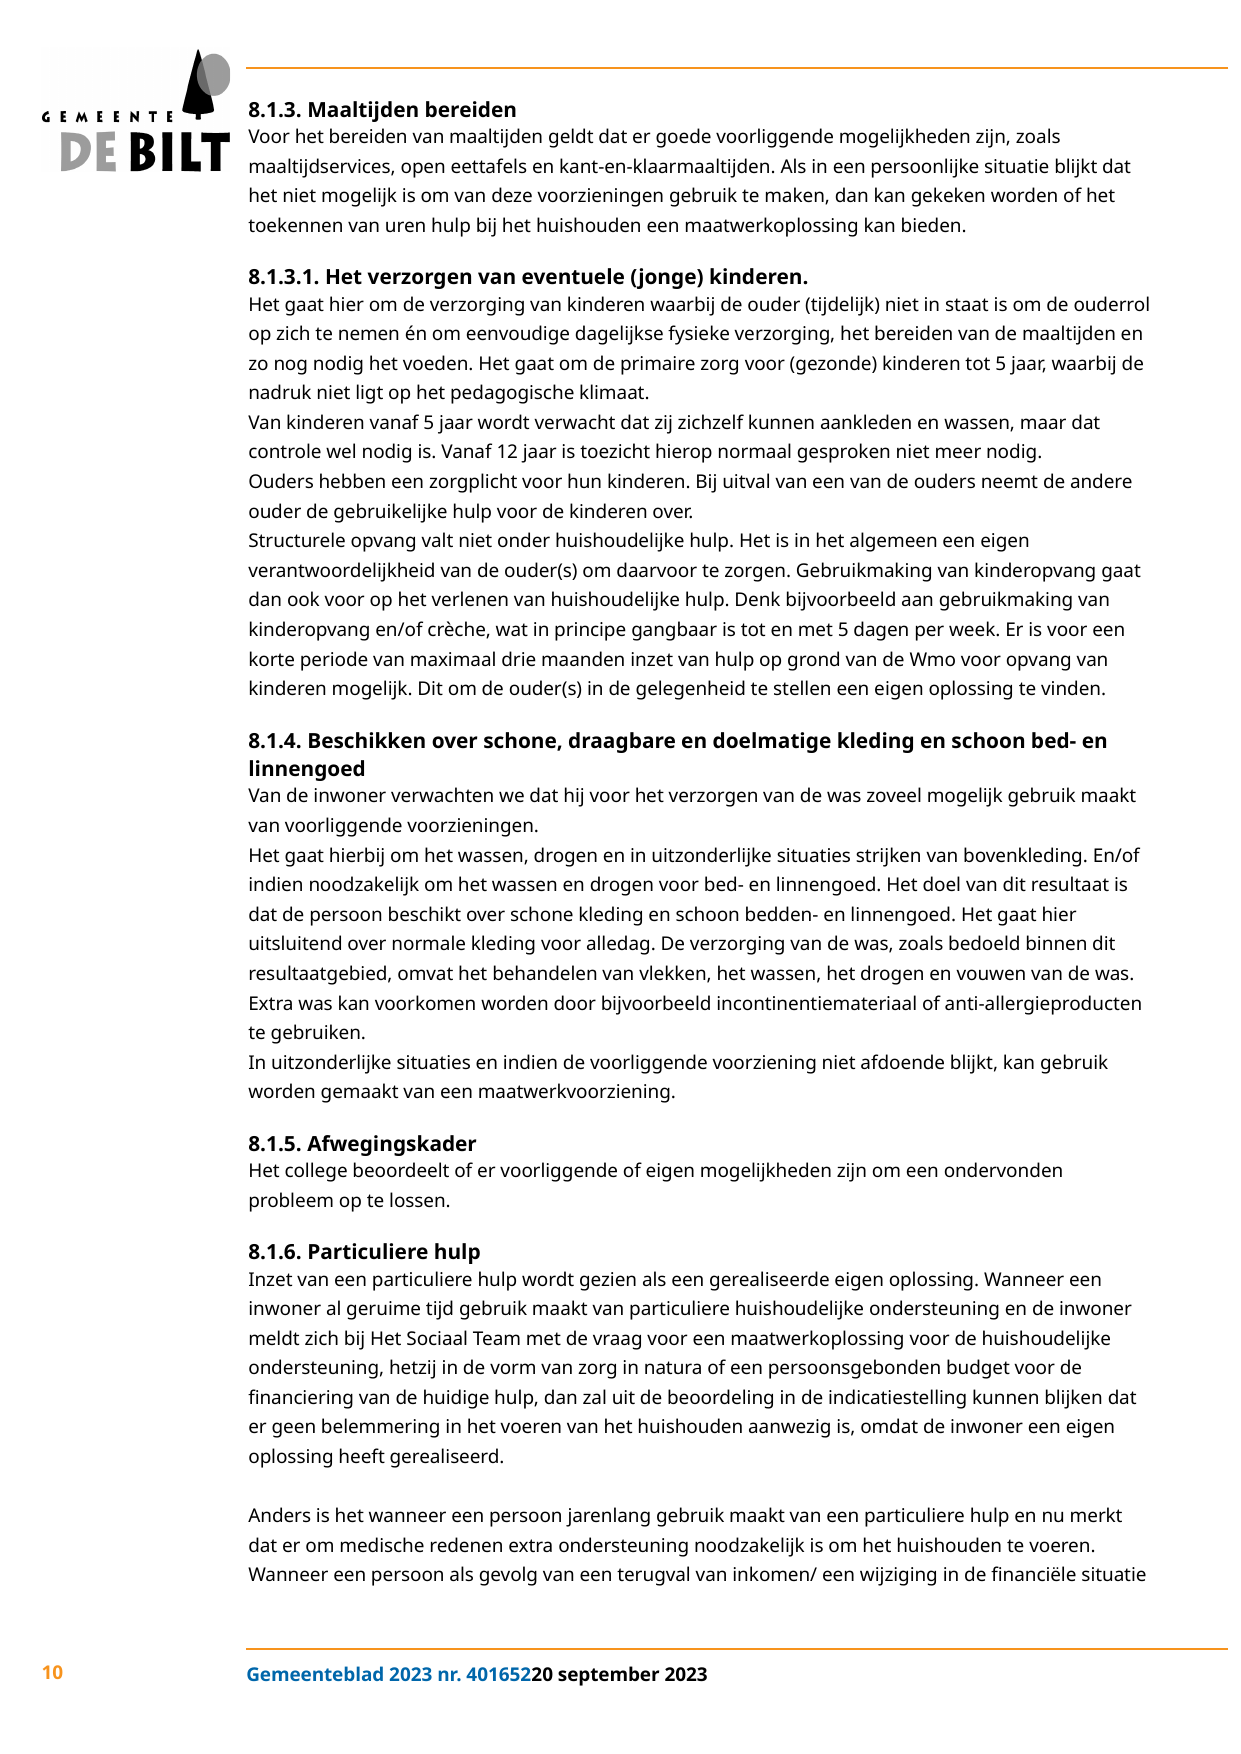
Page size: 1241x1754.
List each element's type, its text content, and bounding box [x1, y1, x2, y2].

text 8.1.4. Beschikken over schone, draagbare en doelmatige kleding en schoon bed- en linnengoed [248, 726, 1152, 783]
text Het college beoordeelt of er voorliggende of eigen mogelijkheden zijn om een ondervonden probleem op te lossen. [248, 1157, 1152, 1213]
text In uitzonderlijke situaties en indien de voorliggende voorziening niet afdoende blijkt, kan gebruik worden gemaakt van een maatwerkvoorziening. [248, 1049, 1152, 1104]
text Voor het bereiden van maaltijden geldt dat er goede voorliggende mogelijkheden zijn, zoals maaltijdservices, open eettafels en kant-en-klaarmaaltijden. Als in een persoonlijke situatie blijkt dat het niet mogelijk is om van deze voorzieningen gebruik te maken, dan kan gekeken worden of het toekennen van uren hulp bij het huishouden een maatwerkoplossing kan bieden. [248, 123, 1152, 238]
text 8.1.6. Particuliere hulp [248, 1237, 1152, 1266]
text 8.1.3.1. Het verzorgen van eventuele (jonge) kinderen. [248, 262, 1152, 291]
text Inzet van een particuliere hulp wordt gezien als een gerealiseerde eigen oplossing. Wanneer een inwoner al geruime tijd gebruik maakt van particuliere huishoudelijke ondersteuning en de inwoner meldt zich bij Het Sociaal Team met de vraag voor een maatwerkoplossing voor de huishoudelijke ondersteuning, hetzij in de vorm van zorg in natura of een persoonsgebonden budget voor de financiering van de huidige hulp, dan zal uit de beoordeling in de indicatiestelling kunnen blijken dat er geen belemmering in het voeren van het huishouden aanwezig is, omdat de inwoner een eigen oplossing heeft gerealiseerd. [248, 1266, 1152, 1469]
text 8.1.5. Afwegingskader [248, 1129, 1152, 1157]
text Van kinderen vanaf 5 jaar wordt verwacht dat zij zichzelf kunnen aankleden en wassen, maar dat controle wel nodig is. Vanaf 12 jaar is toezicht hierop normaal gesproken niet meer nodig. [248, 409, 1152, 464]
text Het gaat hierbij om het wassen, drogen en in uitzonderlijke situaties strijken van bovenkleding. En/of indien noodzakelijk om het wassen en drogen voor bed- en linnengoed. Het doel van dit resultaat is dat de persoon beschikt over schone kleding en schoon bedden- en linnengoed. Het gaat hier uitsluitend over normale kleding voor alledag. De verzorging van de was, zoals bedoeld binnen dit resultaatgebied, omvat het behandelen van vlekken, het wassen, het drogen en vouwen van de was. [248, 842, 1152, 986]
text Anders is het wanneer een persoon jarenlang gebruik maakt van een particuliere hulp en nu merkt dat er om medische redenen extra ondersteuning noodzakelijk is om het huishouden te voeren. Wanneer een persoon als gevolg van een terugval van inkomen/ een wijziging in de financiële situatie [248, 1502, 1152, 1587]
text Ouders hebben een zorgplicht voor hun kinderen. Bij uitval van een van de ouders neemt de andere ouder de gebruikelijke hulp voor de kinderen over. [248, 468, 1152, 524]
text 8.1.3. Maaltijden bereiden [248, 95, 1152, 123]
picture [41, 47, 231, 172]
text Het gaat hier om de verzorging van kinderen waarbij de ouder (tijdelijk) niet in staat is om de ouderrol op zich te nemen én om eenvoudige dagelijkse fysieke verzorging, het bereiden van de maaltijden en zo nog nodig het voeden. Het gaat om de primaire zorg voor (gezonde) kinderen tot 5 jaar, waarbij de nadruk niet ligt op het pedagogische klimaat. [248, 291, 1152, 405]
text Structurele opvang valt niet onder huishoudelijke hulp. Het is in het algemeen een eigen verantwoordelijkheid van de ouder(s) om daarvoor te zorgen. Gebruikmaking van kinderopvang gaat dan ook voor op het verlenen van huishoudelijke hulp. Denk bijvoorbeeld aan gebruikmaking van kinderopvang en/of crèche, wat in principe gangbaar is tot en met 5 dagen per week. Er is voor een korte periode van maximaal drie maanden inzet van hulp op grond van de Wmo voor opvang van kinderen mogelijk. Dit om de ouder(s) in de gelegenheid te stellen een eigen oplossing te vinden. [248, 527, 1152, 701]
text Extra was kan voorkomen worden door bijvoorbeeld incontinentiemateriaal of anti-allergieproducten te gebruiken. [248, 990, 1152, 1045]
text Van de inwoner verwachten we dat hij voor het verzorgen van de was zoveel mogelijk gebruik maakt van voorliggende voorzieningen. [248, 783, 1152, 838]
